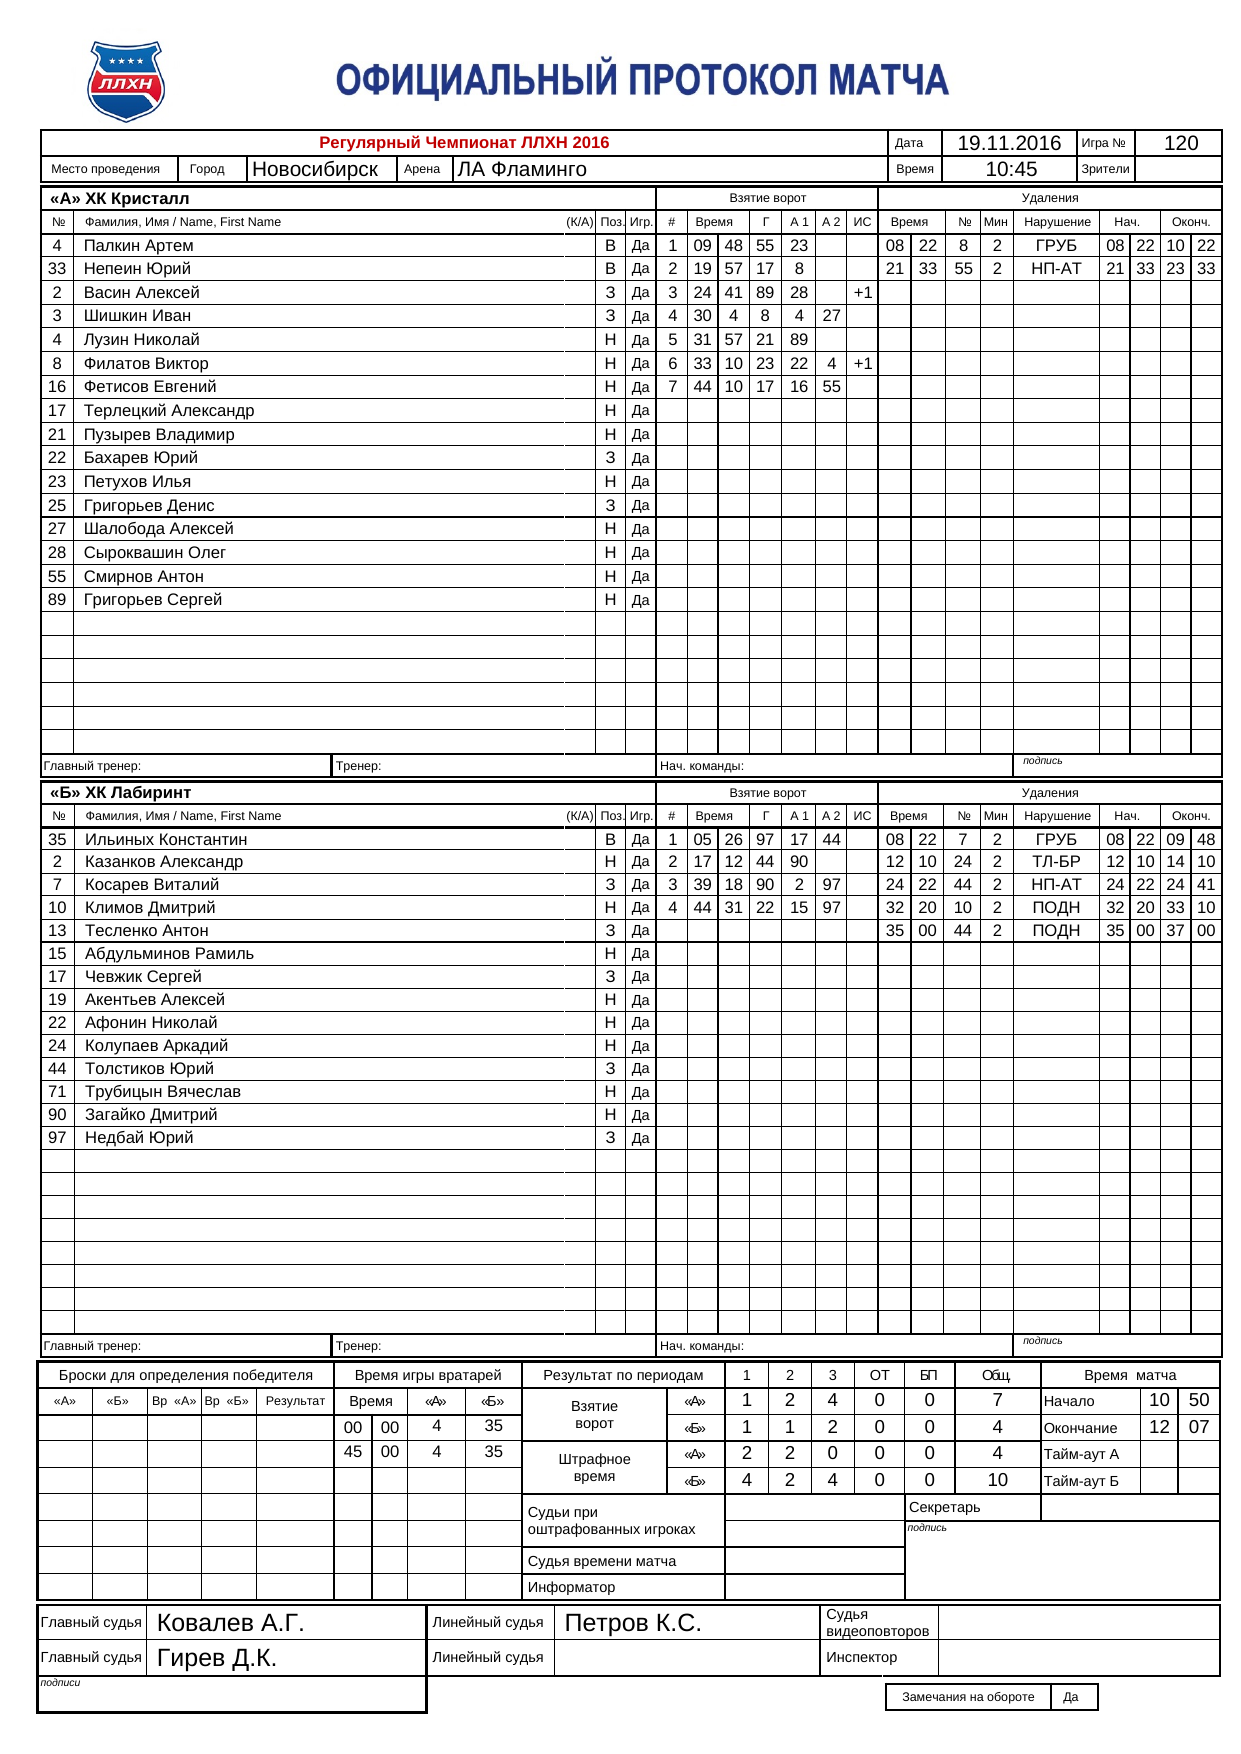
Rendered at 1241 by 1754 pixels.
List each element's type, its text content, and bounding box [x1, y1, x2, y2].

table_cell 55 [42, 565, 73, 587]
table_cell [847, 943, 877, 964]
table_cell [1161, 494, 1190, 516]
table_cell [816, 1242, 846, 1264]
table_cell [93, 1494, 147, 1520]
table_cell 89 [782, 328, 815, 351]
table_cell 7 [956, 1389, 1040, 1413]
table_header Удаления [879, 188, 1221, 209]
table_cell 4 [726, 1468, 768, 1493]
table_cell [657, 707, 687, 729]
table_cell [1192, 1035, 1221, 1057]
table_cell 0 [855, 1415, 904, 1440]
table_cell [981, 989, 1013, 1011]
table_cell [944, 1104, 980, 1126]
table_cell Пузырев Владимир [74, 423, 564, 445]
table_cell [1014, 588, 1099, 611]
table_cell 3 [657, 874, 687, 895]
table_cell 90 [782, 850, 815, 872]
table_cell [912, 683, 945, 706]
table_cell [912, 1311, 943, 1333]
table_cell [75, 1219, 564, 1241]
table_cell Оконч. [1161, 805, 1221, 826]
table_cell Главный тренер: [42, 1335, 330, 1356]
table_cell [782, 446, 815, 469]
table_cell 10 [956, 1468, 1040, 1493]
table_cell Н [596, 1104, 625, 1126]
table_cell [912, 1012, 943, 1033]
table_cell 10 [1192, 850, 1221, 872]
table_cell [1192, 1311, 1221, 1333]
table_cell Толстиков Юрий [75, 1058, 564, 1079]
table_cell Да [626, 235, 655, 256]
table_cell Да [626, 399, 655, 422]
table_cell [39, 1547, 92, 1573]
table_cell 0 [905, 1442, 954, 1467]
table_cell [879, 612, 910, 634]
table_cell [1014, 707, 1099, 729]
table_cell [946, 352, 980, 374]
table_header Взятие ворот [657, 783, 877, 803]
table_cell [1161, 683, 1190, 706]
table_cell [847, 565, 877, 587]
table_cell [912, 1035, 943, 1057]
table_cell 44 [816, 829, 846, 849]
table_cell В [596, 829, 625, 849]
table_header Удаления [879, 783, 1221, 803]
table_cell [565, 399, 595, 422]
table_cell [1100, 1127, 1129, 1149]
table_cell Вр «Б» [202, 1389, 256, 1413]
table_cell [981, 730, 1013, 753]
table_cell Да [626, 541, 655, 564]
table_cell [657, 565, 687, 587]
table_cell [750, 920, 781, 941]
table_cell [1161, 1196, 1190, 1218]
table_cell Да [626, 896, 655, 918]
table_cell [148, 1468, 201, 1493]
table_cell [565, 943, 595, 964]
table_cell [847, 1288, 877, 1310]
table_cell [912, 1219, 943, 1241]
table_cell Васин Алексей [74, 281, 564, 303]
table_cell З [596, 966, 625, 987]
table_cell [657, 518, 687, 540]
table_cell Время [879, 805, 943, 826]
table_cell [335, 1574, 371, 1599]
table_cell [1100, 328, 1129, 351]
table_cell А 1 [782, 805, 815, 826]
table_cell [408, 1574, 465, 1599]
table_cell 05 [688, 829, 717, 849]
table_cell В [596, 235, 625, 256]
table_cell [596, 1311, 625, 1333]
table_cell [565, 1173, 595, 1195]
table_cell [688, 1242, 717, 1264]
table_cell [1014, 1311, 1099, 1333]
table_cell [912, 989, 943, 1011]
table_cell [719, 1127, 749, 1149]
table_cell [657, 446, 687, 469]
table_cell [912, 966, 943, 987]
table_cell [565, 541, 595, 564]
table_cell [1131, 1058, 1160, 1079]
table_cell [816, 446, 846, 469]
table_cell [1161, 446, 1190, 469]
table_cell [719, 1012, 749, 1033]
table_header Броски для определения победителя [39, 1363, 333, 1387]
table_cell [688, 1311, 717, 1333]
table_cell 0 [905, 1415, 954, 1440]
table_cell З [596, 874, 625, 895]
table_cell [1192, 565, 1221, 587]
table_cell [1161, 352, 1190, 374]
table_cell [750, 989, 781, 1011]
table_cell [1131, 446, 1160, 469]
table_cell [847, 257, 877, 280]
table_cell [1014, 494, 1099, 516]
table_cell [847, 1012, 877, 1033]
table_cell 4 [42, 328, 73, 351]
table_cell [1014, 305, 1099, 327]
table_cell [565, 1242, 595, 1264]
table_cell 4 [42, 235, 73, 256]
table_cell Оконч. [1161, 211, 1221, 233]
table_cell [912, 659, 945, 682]
table_cell [657, 1196, 687, 1218]
table_cell [816, 850, 846, 872]
table_cell [726, 1575, 904, 1599]
table_cell 37 [1161, 920, 1190, 941]
table_cell Да [626, 829, 655, 849]
table_cell [879, 989, 910, 1011]
table_cell 33 [1131, 257, 1160, 280]
table_cell ГРУБ [1014, 829, 1099, 849]
table_cell 09 [688, 235, 717, 256]
table_cell Начало [1042, 1389, 1140, 1413]
table_cell [981, 494, 1013, 516]
table_cell [1131, 636, 1160, 658]
table_cell 2 [981, 874, 1013, 895]
table_cell [879, 1012, 910, 1033]
table_cell [750, 730, 781, 753]
table_cell Да [626, 423, 655, 445]
table_cell [1192, 1104, 1221, 1126]
table_cell [847, 636, 877, 658]
table_cell [1014, 612, 1099, 634]
table_cell [1042, 1495, 1219, 1520]
table_cell 20 [912, 896, 943, 918]
table_cell 23 [42, 470, 73, 493]
table_cell 33 [912, 257, 945, 280]
table_cell 10 [719, 352, 749, 374]
table_cell [1014, 1012, 1099, 1033]
table_cell Да [626, 920, 655, 941]
table_cell [657, 1035, 687, 1057]
table_header «Б» ХК Лабиринт [42, 783, 655, 803]
table_cell [1014, 1035, 1099, 1057]
table_cell [596, 1219, 625, 1241]
table_cell [688, 1173, 717, 1195]
table_cell [944, 1035, 980, 1057]
table_cell 35 [1100, 920, 1129, 941]
table_cell Н [596, 328, 625, 351]
table_cell [816, 966, 846, 987]
table_cell [688, 943, 717, 964]
table_cell [202, 1441, 256, 1467]
table_cell [719, 1219, 749, 1241]
table_cell [981, 1265, 1013, 1287]
table_cell Тайм-аут Б [1042, 1468, 1140, 1493]
table_cell [1014, 989, 1099, 1011]
table_cell 23 [750, 352, 781, 374]
table_cell [1014, 1288, 1099, 1310]
table_cell [719, 518, 749, 540]
table_cell [1131, 399, 1160, 422]
table_cell [75, 1311, 564, 1333]
table_cell Да [626, 850, 655, 872]
table_cell [816, 257, 846, 280]
table_cell Да [626, 376, 655, 398]
table_cell [981, 518, 1013, 540]
table_cell [626, 1242, 655, 1264]
table_cell [1131, 376, 1160, 398]
table_cell Штрафное время [523, 1442, 666, 1493]
table_cell Да [626, 257, 655, 280]
table_cell [782, 588, 815, 611]
table_cell [42, 1288, 74, 1310]
table_cell [946, 707, 980, 729]
table_cell А 2 [816, 805, 846, 826]
table_cell Да [626, 446, 655, 469]
table_cell № [944, 805, 980, 826]
table_cell «А» [668, 1389, 724, 1413]
table_cell 4 [782, 305, 815, 327]
table_cell 0 [812, 1442, 854, 1467]
table_cell подпись [906, 1522, 1219, 1599]
table_cell [688, 1035, 717, 1057]
table_cell [1179, 1468, 1219, 1493]
table_cell [657, 920, 687, 941]
table_cell Недбай Юрий [75, 1127, 564, 1149]
table_cell [847, 850, 877, 872]
table_cell 08 [1100, 829, 1129, 849]
table_cell [1192, 1150, 1221, 1172]
table_cell [782, 1104, 815, 1126]
table_cell [912, 1242, 943, 1264]
table_cell [946, 328, 980, 351]
table_cell [750, 1035, 781, 1057]
table_cell [688, 399, 717, 422]
table_cell [1014, 659, 1099, 682]
table_cell [750, 612, 781, 634]
table_cell [1192, 659, 1221, 682]
table_cell [782, 1196, 815, 1218]
table_cell [879, 707, 910, 729]
table_cell [912, 376, 945, 398]
table_cell Мин [981, 805, 1013, 826]
table_cell [981, 707, 1013, 729]
table_cell [42, 1265, 74, 1287]
table_cell [1131, 1104, 1160, 1126]
table_cell [1100, 707, 1129, 729]
table_cell 14 [1161, 850, 1190, 872]
table_cell [688, 1012, 717, 1033]
table_cell [1100, 446, 1129, 469]
table_cell [912, 636, 945, 658]
table_cell [782, 707, 815, 729]
table_cell 4 [719, 305, 749, 327]
table_cell 4 [812, 1389, 854, 1413]
table_cell Да [626, 966, 655, 987]
table_cell 3 [42, 305, 73, 327]
table_cell [816, 423, 846, 445]
table_cell [1161, 636, 1190, 658]
table_cell [688, 541, 717, 564]
table_cell [879, 1265, 910, 1287]
table_cell [657, 1311, 687, 1333]
table_cell [565, 328, 595, 351]
table_cell [688, 1081, 717, 1103]
table_cell 4 [812, 1468, 854, 1493]
table_cell [879, 446, 910, 469]
table_cell [1161, 1127, 1190, 1149]
table_cell [565, 281, 595, 303]
table_cell [847, 730, 877, 753]
table_cell [847, 470, 877, 493]
table_cell [202, 1574, 256, 1599]
table_cell [847, 707, 877, 729]
table_cell [1100, 683, 1129, 706]
table_cell 0 [855, 1442, 904, 1467]
table_cell [719, 588, 749, 611]
table_cell [879, 1288, 910, 1310]
table_cell [657, 1265, 687, 1287]
table_cell 35 [42, 829, 74, 849]
table_cell Абдульминов Рамиль [75, 943, 564, 964]
table_cell [1100, 1311, 1129, 1333]
table_cell [466, 1547, 521, 1573]
table_cell (К/А) [565, 211, 595, 233]
table_cell 25 [42, 494, 73, 516]
table_cell [688, 966, 717, 987]
table_cell [1192, 707, 1221, 729]
table_cell Климов Дмитрий [75, 896, 564, 918]
table_cell 00 [1192, 920, 1221, 941]
table_cell [719, 966, 749, 987]
table_cell [750, 565, 781, 587]
table_cell [1161, 1173, 1190, 1195]
table_cell 22 [912, 235, 945, 256]
table_cell 41 [1192, 874, 1221, 895]
table_cell [1161, 588, 1190, 611]
table_header 1 [726, 1363, 768, 1387]
table_cell [657, 636, 687, 658]
table_cell 10 [1131, 850, 1160, 872]
table_cell 44 [688, 896, 717, 918]
table_cell [1014, 1219, 1099, 1241]
table_cell [626, 1311, 655, 1333]
table_cell 8 [946, 235, 980, 256]
table_cell 24 [42, 1035, 74, 1057]
table_cell 0 [855, 1468, 904, 1493]
table_cell Терлецкий Александр [74, 399, 564, 422]
table_cell [750, 470, 781, 493]
table_cell [373, 1494, 407, 1520]
table_cell [565, 896, 595, 918]
table_cell [1192, 305, 1221, 327]
table_cell [750, 1196, 781, 1218]
table_cell 55 [816, 376, 846, 398]
table_cell [565, 989, 595, 1011]
table_cell [944, 1219, 980, 1241]
table_cell 23 [782, 235, 815, 256]
table_cell [1131, 328, 1160, 351]
table_cell [1192, 943, 1221, 964]
table_cell Непеин Юрий [74, 257, 564, 280]
table_cell [719, 1173, 749, 1195]
table_cell Время [688, 211, 749, 233]
table_cell [42, 730, 73, 753]
table_cell 21 [1100, 257, 1129, 280]
table_cell [847, 376, 877, 398]
table_cell [1100, 281, 1129, 303]
table_cell [596, 659, 625, 682]
table_cell [1014, 1196, 1099, 1218]
table_cell [719, 399, 749, 422]
table_cell 27 [42, 518, 73, 540]
table_cell 09 [1161, 829, 1190, 849]
table_cell [879, 281, 910, 303]
table_cell 4 [408, 1441, 465, 1467]
table_cell [657, 541, 687, 564]
table_cell 22 [1131, 235, 1160, 256]
table_cell 39 [688, 874, 717, 895]
table_cell [847, 1150, 877, 1172]
table_cell [1100, 1196, 1129, 1218]
table_cell [39, 1494, 92, 1520]
table_cell [816, 565, 846, 587]
table_cell [816, 1288, 846, 1310]
table_cell [981, 281, 1013, 303]
table_cell 44 [944, 920, 980, 941]
table_cell [782, 1150, 815, 1172]
table_cell [93, 1441, 147, 1467]
table_cell [879, 1058, 910, 1079]
table_cell [750, 1081, 781, 1103]
table_cell 21 [879, 257, 910, 280]
table_cell [750, 588, 781, 611]
table_cell [719, 730, 749, 753]
table_cell Да [626, 565, 655, 587]
table_cell [879, 1219, 910, 1241]
table_cell [1131, 966, 1160, 987]
table_cell 4 [408, 1416, 465, 1440]
table_cell [626, 1150, 655, 1172]
table_cell Тайм-аут А [1042, 1441, 1140, 1467]
table_cell 15 [42, 943, 74, 964]
table_cell 3 [657, 281, 687, 303]
table_cell [782, 1081, 815, 1103]
table_cell [750, 1127, 781, 1149]
table_cell 33 [1192, 257, 1221, 280]
table_cell [1161, 989, 1190, 1011]
table_cell [657, 1219, 687, 1241]
table_cell [688, 659, 717, 682]
table_cell 57 [719, 328, 749, 351]
table_cell [944, 1288, 980, 1310]
table_cell [879, 730, 910, 753]
table_cell [726, 1548, 904, 1573]
table_cell 2 [782, 874, 815, 895]
table_cell [565, 1311, 595, 1333]
table_cell [75, 1150, 564, 1172]
table_cell Фамилия, Имя / Name, First Name [74, 211, 565, 233]
table_cell А 1 [782, 211, 815, 233]
table_cell Ковалев А.Г. [147, 1606, 425, 1639]
table_cell [42, 1173, 74, 1195]
table_cell [1131, 1173, 1160, 1195]
table_cell [944, 1242, 980, 1264]
table_cell 24 [688, 281, 717, 303]
table_cell [335, 1494, 371, 1520]
table_cell [335, 1547, 371, 1573]
table_cell [257, 1416, 333, 1440]
table_cell [1192, 612, 1221, 634]
table_cell [626, 659, 655, 682]
table_cell [719, 565, 749, 587]
table_header Время игры вратарей [335, 1363, 521, 1387]
table_cell Н [596, 376, 625, 398]
table_cell [912, 541, 945, 564]
table_cell [565, 1288, 595, 1310]
table_cell 26 [719, 829, 749, 849]
table_cell [1100, 399, 1129, 422]
table_cell «А» [668, 1442, 724, 1467]
table_header Да [1052, 1685, 1097, 1709]
table_cell [1131, 659, 1160, 682]
table_cell [946, 541, 980, 564]
table_cell Ильиных Константин [75, 829, 564, 849]
table_cell [565, 235, 595, 256]
table_cell [565, 1219, 595, 1241]
table_cell 08 [879, 829, 910, 849]
table_cell [626, 707, 655, 729]
table_cell Игр. [626, 805, 655, 826]
table_cell [626, 1219, 655, 1241]
table_cell [657, 1242, 687, 1264]
table_cell [565, 850, 595, 872]
table_cell 2 [981, 257, 1013, 280]
table_cell [565, 1035, 595, 1057]
table_cell [946, 399, 980, 422]
table_cell [596, 683, 625, 706]
table_cell [626, 1196, 655, 1218]
table_cell [946, 612, 980, 634]
table_cell 2 [769, 1468, 811, 1493]
table_cell [1100, 470, 1129, 493]
table_cell [1192, 1288, 1221, 1310]
table_cell Н [596, 850, 625, 872]
table_cell [946, 683, 980, 706]
table_cell [816, 1265, 846, 1287]
table_cell «А» [408, 1389, 465, 1413]
table_cell [1161, 470, 1190, 493]
table_cell Да [626, 328, 655, 351]
table_cell 2 [812, 1415, 854, 1440]
table_cell [782, 518, 815, 540]
table_cell Нач. команды: [657, 755, 1012, 776]
table_cell [1161, 1081, 1190, 1103]
table_cell [782, 541, 815, 564]
table_cell [1192, 281, 1221, 303]
table_cell [688, 1196, 717, 1218]
table_cell [596, 730, 625, 753]
table_cell [981, 636, 1013, 658]
table_cell 44 [688, 376, 717, 398]
table_cell [39, 1441, 92, 1467]
table_cell Линейный судья [428, 1606, 554, 1639]
table_cell Нач. [1100, 805, 1160, 826]
table_cell [912, 707, 945, 729]
table_cell 2 [726, 1442, 768, 1467]
table_cell [750, 683, 781, 706]
table_cell Да [626, 588, 655, 611]
table_cell Н [596, 588, 625, 611]
table_cell [408, 1494, 465, 1520]
table_cell [847, 1265, 877, 1287]
table_cell # [657, 211, 687, 233]
table_cell [74, 659, 564, 682]
table_cell 2 [657, 257, 687, 280]
table_cell 27 [816, 305, 846, 327]
table_cell [1131, 989, 1160, 1011]
table_cell ТЛ-БР [1014, 850, 1099, 872]
table_cell [981, 683, 1013, 706]
table_cell [879, 636, 910, 658]
table_cell [1131, 707, 1160, 729]
table_cell [555, 1640, 819, 1675]
table_cell [1100, 1288, 1129, 1310]
table_cell [1100, 376, 1129, 398]
table_cell [816, 1104, 846, 1126]
table_cell 12 [719, 850, 749, 872]
table_cell З [596, 281, 625, 303]
table_cell [1161, 565, 1190, 587]
table_cell [688, 1288, 717, 1310]
table_cell Афонин Николай [75, 1012, 564, 1033]
table_cell [1131, 541, 1160, 564]
table_cell 89 [750, 281, 781, 303]
table_cell Гирев Д.К. [147, 1640, 425, 1675]
table_cell [946, 494, 980, 516]
table_cell [782, 1288, 815, 1310]
table_cell [1099, 1682, 1220, 1711]
table_cell [42, 1196, 74, 1218]
table_cell [565, 1104, 595, 1126]
table_header Взятие ворот [657, 188, 877, 209]
table_cell [944, 1196, 980, 1218]
table_cell [1161, 1288, 1190, 1310]
table_cell подпись [1014, 755, 1221, 776]
table_cell [657, 1012, 687, 1033]
table_header 3 [812, 1363, 854, 1387]
table_cell [847, 966, 877, 987]
table_cell [981, 1150, 1013, 1172]
table_cell [816, 612, 846, 634]
table_cell 16 [782, 376, 815, 398]
table_cell 89 [42, 588, 73, 611]
table_cell [782, 1311, 815, 1333]
table_cell Чевжик Сергей [75, 966, 564, 987]
table_cell Да [626, 874, 655, 895]
table_cell Главный судья [39, 1640, 146, 1675]
table_cell +1 [847, 352, 877, 374]
table_cell [1161, 943, 1190, 964]
table_cell [879, 1311, 910, 1333]
table_header 19.11.2016 [943, 131, 1076, 155]
table_cell [1161, 1265, 1190, 1287]
table_cell [596, 1265, 625, 1287]
table_cell [257, 1441, 333, 1467]
table_cell [750, 966, 781, 987]
table_cell [879, 588, 910, 611]
table_cell Загайко Дмитрий [75, 1104, 564, 1126]
table_cell 35 [879, 920, 910, 941]
table_cell [596, 1242, 625, 1264]
table_cell [847, 1035, 877, 1057]
table_cell [981, 1242, 1013, 1264]
table_cell «Б » [466, 1389, 521, 1413]
table_cell [719, 541, 749, 564]
table_cell Да [626, 1058, 655, 1079]
table_cell [1161, 281, 1190, 303]
table_cell [466, 1468, 521, 1493]
table_cell [847, 446, 877, 469]
table_cell [912, 305, 945, 327]
table_cell [565, 423, 595, 445]
table_cell 71 [42, 1081, 74, 1103]
table_cell [816, 1012, 846, 1033]
table_cell [981, 1219, 1013, 1241]
table_cell [1131, 683, 1160, 706]
table_cell Петров К.С. [555, 1606, 819, 1639]
table_cell 30 [688, 305, 717, 327]
table_cell 12 [879, 850, 910, 872]
table_cell [981, 612, 1013, 634]
table_cell [847, 518, 877, 540]
table_cell 17 [42, 399, 73, 422]
table_cell 15 [782, 896, 815, 918]
table_cell [408, 1468, 465, 1493]
table_cell 7 [944, 829, 980, 849]
table_cell ПОДН [1014, 896, 1099, 918]
table_cell [1100, 1242, 1129, 1264]
table_cell [596, 636, 625, 658]
table_cell [1100, 423, 1129, 445]
table_cell [719, 920, 749, 941]
table_cell Трубицын Вячеслав [75, 1081, 564, 1103]
table_cell [879, 494, 910, 516]
table_cell [782, 1035, 815, 1057]
table_cell [782, 399, 815, 422]
table_cell [1192, 494, 1221, 516]
table_cell Фетисов Евгений [74, 376, 564, 398]
table_cell [847, 1173, 877, 1195]
table_cell [148, 1521, 201, 1546]
table_cell [879, 1035, 910, 1057]
table_cell 33 [688, 352, 717, 374]
table_cell Бахарев Юрий [74, 446, 564, 469]
table_cell [1161, 1219, 1190, 1241]
table_cell Окончание [1042, 1415, 1140, 1440]
table_cell 7 [657, 376, 687, 398]
table_cell 8 [42, 352, 73, 374]
table_cell [39, 1416, 92, 1440]
table_cell [847, 1311, 877, 1333]
table_cell 17 [42, 966, 74, 987]
table_cell Время [688, 805, 749, 826]
table_cell Да [626, 1012, 655, 1033]
table_cell [688, 683, 717, 706]
table_cell [688, 470, 717, 493]
table_cell Н [596, 565, 625, 587]
table_cell 7 [42, 874, 74, 895]
table_cell 57 [719, 257, 749, 280]
table_cell [782, 730, 815, 753]
table_cell ЛА Фламинго [454, 157, 887, 181]
table_cell [816, 588, 846, 611]
table_cell [912, 446, 945, 469]
table_cell [816, 707, 846, 729]
table_cell [816, 636, 846, 658]
table_cell [1014, 1242, 1099, 1264]
table_cell Город [179, 157, 246, 181]
table_cell [688, 565, 717, 587]
table_cell [912, 352, 945, 374]
table_cell [847, 235, 877, 256]
table_cell [1161, 612, 1190, 634]
table_cell [1131, 352, 1160, 374]
table_cell [257, 1468, 333, 1493]
table_cell [946, 470, 980, 493]
table_cell 2 [769, 1389, 811, 1413]
table_cell З [596, 920, 625, 941]
table_cell [847, 1058, 877, 1079]
table_cell 1 [657, 829, 687, 849]
table_cell [847, 874, 877, 895]
table_cell [1161, 376, 1190, 398]
table_cell 12 [1100, 850, 1129, 872]
table_cell [565, 966, 595, 987]
table_cell [879, 943, 910, 964]
table_cell [565, 494, 595, 516]
table_cell Зрители [1078, 157, 1134, 181]
table_cell [1141, 1468, 1177, 1493]
table_cell [879, 423, 910, 445]
table_cell Да [626, 518, 655, 540]
table_cell [202, 1521, 256, 1546]
table_cell [719, 1081, 749, 1103]
table_cell [816, 1127, 846, 1149]
table_cell Н [596, 1012, 625, 1033]
table_cell Главный судья [39, 1606, 146, 1639]
table_cell [75, 1242, 564, 1264]
table_cell [1161, 305, 1190, 327]
table_cell 4 [657, 305, 687, 327]
table_cell [657, 494, 687, 516]
table_cell Г [750, 211, 781, 233]
table_cell 17 [750, 376, 781, 398]
table_cell 22 [1131, 829, 1160, 849]
table_cell [879, 1081, 910, 1103]
table_cell [1161, 730, 1190, 753]
table_cell 10:45 [943, 157, 1076, 181]
table_cell [1131, 281, 1160, 303]
table_cell [74, 636, 564, 658]
table_cell [816, 1173, 846, 1195]
table_cell [1100, 989, 1129, 1011]
table_cell Да [626, 352, 655, 374]
table_cell [981, 1288, 1013, 1310]
table_cell [816, 943, 846, 964]
table_cell [750, 1219, 781, 1241]
table_cell [847, 896, 877, 918]
table_cell [1131, 1150, 1160, 1172]
table_cell 44 [750, 850, 781, 872]
table_cell [1100, 1173, 1129, 1195]
table_cell [847, 829, 877, 849]
table_cell [1192, 518, 1221, 540]
table_cell [1100, 305, 1129, 327]
table_cell Сыроквашин Олег [74, 541, 564, 564]
table_cell 33 [1161, 896, 1190, 918]
table_cell 4 [657, 896, 687, 918]
table_cell [148, 1547, 201, 1573]
table_cell 8 [782, 257, 815, 280]
table_cell 10 [1161, 235, 1190, 256]
table_cell Шалобода Алексей [74, 518, 564, 540]
table_cell Н [596, 989, 625, 1011]
table_cell [946, 659, 980, 682]
table_cell [981, 352, 1013, 374]
table_cell [981, 588, 1013, 611]
table_cell [1131, 1311, 1160, 1333]
table_cell [202, 1468, 256, 1493]
table_cell [1192, 423, 1221, 445]
table_header Игра № [1078, 131, 1134, 155]
table_cell [912, 1150, 943, 1172]
table_cell Время [879, 211, 945, 233]
table_cell 22 [912, 829, 943, 849]
table_cell [565, 730, 595, 753]
table_cell [944, 989, 980, 1011]
table_cell [719, 1058, 749, 1079]
table_cell [1192, 328, 1221, 351]
table_cell [657, 399, 687, 422]
table_cell [1014, 1173, 1099, 1195]
table_cell [816, 518, 846, 540]
table_cell [565, 1127, 595, 1149]
table_cell [912, 399, 945, 422]
table_cell [981, 1081, 1013, 1103]
table_cell [1161, 423, 1190, 445]
table_cell [1100, 1219, 1129, 1241]
table_cell [946, 565, 980, 587]
table_cell [981, 943, 1013, 964]
table_cell [782, 966, 815, 987]
table_cell [1131, 943, 1160, 964]
table_cell [657, 588, 687, 611]
table_cell [981, 1012, 1013, 1033]
table_cell [912, 494, 945, 516]
table_cell [565, 376, 595, 398]
table_cell [74, 612, 564, 634]
table_cell [879, 305, 910, 327]
table_cell [373, 1521, 407, 1546]
table_cell [750, 494, 781, 516]
table_cell 22 [1131, 874, 1160, 895]
table_cell Время [889, 157, 941, 181]
table_cell [719, 1242, 749, 1264]
table_cell 32 [1100, 896, 1129, 918]
table_cell 10 [1192, 896, 1221, 918]
table_cell 0 [905, 1389, 954, 1413]
table_cell [596, 1196, 625, 1218]
table_cell 0 [905, 1468, 954, 1493]
table_cell [1131, 1035, 1160, 1057]
table_cell [565, 470, 595, 493]
table_cell [816, 1150, 846, 1172]
table_cell [466, 1521, 521, 1546]
table_cell [1192, 541, 1221, 564]
table_cell ИС [847, 805, 877, 826]
table_cell подпись [1014, 1335, 1221, 1356]
table_cell [42, 612, 73, 634]
table_cell [657, 1127, 687, 1149]
table_cell 21 [750, 328, 781, 351]
table_cell Место проведения [42, 157, 177, 181]
table_cell [981, 1058, 1013, 1079]
table_cell [148, 1494, 201, 1520]
table_cell [688, 494, 717, 516]
table_cell ИС [847, 211, 877, 233]
table_cell [782, 920, 815, 941]
table_cell [1131, 1219, 1160, 1241]
table_cell 08 [879, 235, 910, 256]
table_cell [688, 636, 717, 658]
table_cell [981, 1173, 1013, 1195]
table_cell [879, 565, 910, 587]
table_cell [1192, 1012, 1221, 1033]
table_cell [42, 1311, 74, 1333]
table_cell [626, 1265, 655, 1287]
table_cell [719, 1311, 749, 1333]
table_cell [719, 636, 749, 658]
table_cell (К/А) [565, 805, 595, 826]
table_cell [750, 1012, 781, 1033]
table_cell [782, 612, 815, 634]
table_cell [565, 1196, 595, 1218]
table_cell Н [596, 518, 625, 540]
table_cell [879, 1104, 910, 1126]
table_cell [657, 659, 687, 682]
table_cell [1161, 707, 1190, 729]
table_cell [466, 1494, 521, 1520]
table_cell [626, 636, 655, 658]
table_header ОТ [855, 1363, 904, 1387]
table_cell [1100, 1104, 1129, 1126]
table_cell Арена [398, 157, 452, 181]
table_cell [657, 1058, 687, 1079]
table_cell [688, 989, 717, 1011]
table_cell [847, 328, 877, 351]
table_cell [816, 541, 846, 564]
table_cell [1136, 157, 1221, 181]
table_cell [1131, 518, 1160, 540]
table_cell ГРУБ [1014, 235, 1099, 256]
table_cell [565, 829, 595, 849]
table_header Замечания на обороте [887, 1685, 1050, 1709]
table_cell [912, 1104, 943, 1126]
table_cell [1131, 1265, 1160, 1287]
table_cell [257, 1547, 333, 1573]
table_cell [912, 1081, 943, 1103]
table_cell [1131, 1012, 1160, 1033]
table_cell [816, 989, 846, 1011]
table_cell [657, 943, 687, 964]
table_cell Смирнов Антон [74, 565, 564, 587]
table_cell [1161, 518, 1190, 540]
table_cell 2 [981, 920, 1013, 941]
table_cell [373, 1574, 407, 1599]
table_cell [657, 966, 687, 987]
table_cell [719, 683, 749, 706]
table_cell [75, 1173, 564, 1195]
table_cell [1100, 636, 1129, 658]
table_cell [726, 1521, 904, 1546]
table_cell [1131, 1081, 1160, 1103]
table_cell [1014, 470, 1099, 493]
table_cell [816, 1035, 846, 1057]
table_cell [1014, 966, 1099, 987]
table_cell 22 [912, 874, 943, 895]
table_cell [981, 1196, 1013, 1218]
table_cell [657, 683, 687, 706]
table_cell Главный тренер: [42, 755, 330, 776]
table_cell [148, 1574, 201, 1599]
table_cell [1100, 565, 1129, 587]
table_cell [1192, 470, 1221, 493]
table_cell [1100, 966, 1129, 987]
table_cell [816, 281, 846, 303]
table_cell [1161, 1058, 1190, 1079]
table_cell 12 [1141, 1415, 1177, 1440]
table_cell [75, 1265, 564, 1287]
table_cell [688, 1219, 717, 1241]
table_cell 4 [956, 1442, 1040, 1467]
table_cell [782, 423, 815, 445]
table_cell [596, 612, 625, 634]
table_cell 90 [750, 874, 781, 895]
table_cell 00 [1131, 920, 1160, 941]
table_cell 22 [782, 352, 815, 374]
table_cell [657, 612, 687, 634]
table_cell [1100, 730, 1129, 753]
table_cell [816, 683, 846, 706]
table_cell З [596, 446, 625, 469]
table_cell [912, 612, 945, 634]
table_cell [750, 943, 781, 964]
table_cell [912, 423, 945, 445]
table_cell [1014, 1127, 1099, 1149]
table_cell [944, 943, 980, 964]
table_cell [847, 659, 877, 682]
table_cell Да [626, 1104, 655, 1126]
table_cell [1161, 1035, 1190, 1057]
table_cell [816, 1058, 846, 1079]
table_cell [782, 683, 815, 706]
table_cell [750, 446, 781, 469]
table_cell [565, 565, 595, 587]
table_cell [847, 399, 877, 422]
table_cell [1192, 446, 1221, 469]
table_cell [1100, 588, 1129, 611]
table_cell 32 [879, 896, 910, 918]
table_cell [1192, 588, 1221, 611]
table_cell Да [626, 305, 655, 327]
table_cell [847, 989, 877, 1011]
table_cell [912, 588, 945, 611]
table_cell 2 [657, 850, 687, 872]
table_cell [726, 1495, 904, 1520]
table_cell [1161, 399, 1190, 422]
table_cell Н [596, 1081, 625, 1103]
table_cell [565, 1265, 595, 1287]
table_cell [981, 1127, 1013, 1149]
table_cell [1100, 659, 1129, 682]
table_cell 10 [719, 376, 749, 398]
table_cell [1131, 305, 1160, 327]
table_cell [816, 1081, 846, 1103]
table_cell [93, 1416, 147, 1440]
table_cell [688, 1127, 717, 1149]
table_cell 41 [719, 281, 749, 303]
table_cell 50 [1179, 1389, 1219, 1413]
table_cell [42, 1242, 74, 1264]
table_cell [750, 423, 781, 445]
table_cell № [42, 805, 74, 826]
table_cell [944, 1150, 980, 1172]
table_cell [1100, 352, 1129, 374]
table_cell [148, 1441, 201, 1467]
table_cell [1131, 1288, 1160, 1310]
table_cell НП-АТ [1014, 257, 1099, 280]
table_cell [750, 399, 781, 422]
table_cell [750, 1058, 781, 1079]
table_cell [946, 305, 980, 327]
table_cell 24 [879, 874, 910, 895]
table_cell [1014, 1104, 1099, 1126]
table_cell 1 [769, 1415, 811, 1440]
table_cell [981, 966, 1013, 987]
table_cell [1161, 1012, 1190, 1033]
table_cell [719, 1104, 749, 1126]
table_cell [981, 305, 1013, 327]
table_cell [1192, 1219, 1221, 1241]
table_cell [981, 541, 1013, 564]
table_cell [816, 399, 846, 422]
table_cell [750, 1150, 781, 1172]
table_cell [1100, 518, 1129, 540]
table_cell Нач. команды: [657, 1335, 1012, 1356]
table_cell [879, 1150, 910, 1172]
table_cell [847, 494, 877, 516]
table_cell [816, 1196, 846, 1218]
table_cell [1192, 636, 1221, 658]
table_cell [1131, 470, 1160, 493]
table_cell Мин [981, 211, 1013, 233]
table_cell [1161, 1150, 1190, 1172]
table_cell В [596, 257, 625, 280]
table_cell [939, 1640, 1219, 1675]
table_cell [1014, 943, 1099, 964]
table_cell Колупаев Аркадий [75, 1035, 564, 1057]
table_cell 31 [719, 896, 749, 918]
table_header 2 [769, 1363, 811, 1387]
table_cell [912, 1196, 943, 1218]
table_cell Вр «А» [148, 1389, 201, 1413]
table_cell [626, 1173, 655, 1195]
table_cell [565, 874, 595, 895]
table_cell [1192, 989, 1221, 1011]
table_cell [1141, 1441, 1177, 1467]
table_cell [93, 1468, 147, 1493]
table_cell подписи [39, 1677, 425, 1711]
table_cell [981, 1104, 1013, 1126]
table_cell [1100, 1058, 1129, 1079]
table_cell [944, 1081, 980, 1103]
table_header Время матча [1042, 1363, 1219, 1387]
table_cell Секретарь [906, 1495, 1040, 1520]
table_cell [202, 1494, 256, 1520]
table_cell [39, 1521, 92, 1546]
table_cell [782, 636, 815, 658]
table_cell 16 [42, 376, 73, 398]
table_cell [912, 1288, 943, 1310]
table_cell 97 [816, 896, 846, 918]
table_cell Н [596, 470, 625, 493]
table_cell 44 [42, 1058, 74, 1079]
table_cell [74, 730, 564, 753]
table_cell [1179, 1441, 1219, 1467]
table_cell [912, 518, 945, 540]
table_cell [657, 730, 687, 753]
table_cell 17 [782, 829, 815, 849]
table_cell [944, 1127, 980, 1149]
table_cell [782, 1265, 815, 1287]
table_cell [1014, 636, 1099, 658]
table_cell [1161, 1311, 1190, 1333]
table_cell [1014, 518, 1099, 540]
table_cell [719, 494, 749, 516]
table_cell 17 [750, 257, 781, 280]
table_cell [1014, 376, 1099, 398]
table_cell [257, 1494, 333, 1520]
table_cell 20 [1131, 896, 1160, 918]
table_cell Филатов Виктор [74, 352, 564, 374]
table_cell [719, 659, 749, 682]
table_cell [946, 446, 980, 469]
table_cell [944, 966, 980, 987]
table_cell [657, 989, 687, 1011]
table_cell [879, 659, 910, 682]
table_cell 10 [912, 850, 943, 872]
table_cell [1014, 1058, 1099, 1079]
table_cell [782, 1242, 815, 1264]
table_cell [257, 1574, 333, 1599]
table_cell 97 [42, 1127, 74, 1149]
table_cell [1014, 565, 1099, 587]
table_cell [1014, 730, 1099, 753]
picture [5, 28, 1179, 129]
table_cell [1100, 1265, 1129, 1287]
table_cell Косарев Виталий [75, 874, 564, 895]
table_cell [565, 636, 595, 658]
table_cell [750, 636, 781, 658]
table_cell [596, 1288, 625, 1310]
table_cell [565, 707, 595, 729]
table_cell [782, 659, 815, 682]
table_cell [657, 1150, 687, 1172]
table_cell Нач. [1100, 211, 1160, 233]
table_cell [688, 423, 717, 445]
table_cell 28 [782, 281, 815, 303]
table_cell [1192, 1196, 1221, 1218]
table_cell [816, 920, 846, 941]
table_header Регулярный Чемпионат ЛЛХН 2016 [42, 131, 887, 155]
table_cell [657, 1173, 687, 1195]
table_cell [74, 683, 564, 706]
table_cell 22 [1192, 235, 1221, 256]
table_cell [1161, 328, 1190, 351]
table_cell № [946, 211, 980, 233]
table_cell [1131, 1127, 1160, 1149]
table_cell [1192, 352, 1221, 374]
table_cell 1 [726, 1415, 768, 1440]
table_header БП [905, 1363, 954, 1387]
table_cell 45 [335, 1441, 371, 1467]
table_cell Григорьев Сергей [74, 588, 564, 611]
table_cell 22 [42, 1012, 74, 1033]
table_cell 6 [657, 352, 687, 374]
table_cell Информатор [523, 1575, 724, 1599]
table_cell 00 [912, 920, 943, 941]
table_cell [42, 707, 73, 729]
table_cell 2 [42, 850, 74, 872]
table_cell [912, 1058, 943, 1079]
table_cell [93, 1574, 147, 1599]
table_cell [912, 328, 945, 351]
table_cell [657, 423, 687, 445]
table_cell 08 [1100, 235, 1129, 256]
table_cell Да [626, 1127, 655, 1149]
table_cell Да [626, 1035, 655, 1057]
table_cell Тесленко Антон [75, 920, 564, 941]
table_cell [1192, 966, 1221, 987]
table_cell [719, 446, 749, 469]
table_cell [847, 1219, 877, 1241]
table_cell [719, 1196, 749, 1218]
table_cell [688, 612, 717, 634]
table_cell [981, 470, 1013, 493]
table_cell [912, 470, 945, 493]
table_cell Григорьев Денис [74, 494, 564, 516]
table_cell [782, 989, 815, 1011]
table_cell [657, 470, 687, 493]
table_cell [946, 281, 980, 303]
table_cell Казанков Александр [75, 850, 564, 872]
table_cell [981, 446, 1013, 469]
table_cell [879, 376, 910, 398]
table_cell [565, 352, 595, 374]
table_cell З [596, 494, 625, 516]
table_cell [782, 943, 815, 964]
table_cell [912, 1265, 943, 1287]
table_cell 2 [981, 896, 1013, 918]
table_cell 97 [750, 829, 781, 849]
table_cell 19 [688, 257, 717, 280]
table_cell № [42, 211, 73, 233]
table_cell [1100, 541, 1129, 564]
table_cell 2 [42, 281, 73, 303]
table_cell [879, 328, 910, 351]
table_cell [719, 989, 749, 1011]
table_cell Да [626, 943, 655, 964]
table_cell [879, 541, 910, 564]
table_cell [408, 1521, 465, 1546]
table_cell [816, 470, 846, 493]
table_cell [719, 470, 749, 493]
table_cell [1131, 1196, 1160, 1218]
table_cell [1161, 966, 1190, 987]
table_cell Нарушение [1014, 211, 1099, 233]
table_cell [879, 399, 910, 422]
table_cell [750, 1104, 781, 1126]
table_cell [657, 1288, 687, 1310]
table_cell Н [596, 1035, 625, 1057]
table_cell [1014, 352, 1099, 374]
table_cell [688, 707, 717, 729]
table_cell 07 [1179, 1415, 1219, 1440]
table_cell [944, 1058, 980, 1079]
table_cell 5 [657, 328, 687, 351]
table_cell [847, 612, 877, 634]
table_cell [719, 1288, 749, 1310]
table_cell [93, 1521, 147, 1546]
table_cell [750, 1242, 781, 1264]
table_cell [1131, 494, 1160, 516]
table_cell [946, 518, 980, 540]
table_cell [816, 494, 846, 516]
table_cell «А» [39, 1389, 92, 1413]
table_cell [816, 328, 846, 351]
table_cell [657, 1081, 687, 1103]
table_cell [1100, 1081, 1129, 1103]
table_cell [1100, 494, 1129, 516]
table_cell [688, 518, 717, 540]
table_cell 4 [816, 352, 846, 374]
table_cell [1192, 1081, 1221, 1103]
table_cell [565, 1012, 595, 1033]
table_cell [946, 636, 980, 658]
table_cell [688, 1058, 717, 1079]
table_cell [202, 1547, 256, 1573]
table_cell Н [596, 399, 625, 422]
table_cell [847, 1081, 877, 1103]
table_cell [1192, 1127, 1221, 1149]
table_cell 24 [1100, 874, 1129, 895]
table_cell [408, 1547, 465, 1573]
table_cell [688, 1104, 717, 1126]
table_cell Линейный судья [428, 1640, 554, 1675]
table_cell Да [626, 989, 655, 1011]
table_cell [847, 1196, 877, 1218]
table_cell Нарушение [1014, 805, 1099, 826]
table_cell [750, 1173, 781, 1195]
table_cell [944, 1173, 980, 1195]
table_cell [565, 446, 595, 469]
table_cell «Б» [668, 1415, 724, 1440]
table_cell [565, 257, 595, 280]
table_cell 2 [981, 235, 1013, 256]
table_cell [1192, 1173, 1221, 1195]
table_cell 1 [657, 235, 687, 256]
table_cell [688, 730, 717, 753]
table_cell [42, 1150, 74, 1172]
table_cell А 2 [816, 211, 846, 233]
table_cell [912, 730, 945, 753]
table_cell [847, 423, 877, 445]
table_cell 00 [373, 1441, 407, 1467]
table_cell [1131, 565, 1160, 587]
table_cell [981, 1311, 1013, 1333]
table_cell 28 [42, 541, 73, 564]
table_header Дата [889, 131, 941, 155]
table_cell 24 [944, 850, 980, 872]
table_cell [847, 1104, 877, 1126]
table_cell +1 [847, 281, 877, 303]
table_cell Лузин Николай [74, 328, 564, 351]
table_cell [75, 1196, 564, 1218]
table_cell [565, 920, 595, 941]
table_cell Да [626, 1081, 655, 1103]
table_cell 97 [816, 874, 846, 895]
table_cell [93, 1547, 147, 1573]
table_cell [719, 423, 749, 445]
table_cell Петухов Илья [74, 470, 564, 493]
table_cell [688, 1150, 717, 1172]
table_cell [1014, 541, 1099, 564]
table_cell [626, 683, 655, 706]
table_cell ПОДН [1014, 920, 1099, 941]
table_cell [816, 235, 846, 256]
table_cell 10 [42, 896, 74, 918]
table_cell 10 [1141, 1389, 1177, 1413]
table_cell Поз. [596, 805, 625, 826]
table_cell [816, 730, 846, 753]
table_cell Результат [257, 1389, 333, 1413]
table_cell [1100, 1150, 1129, 1172]
table_cell [75, 1288, 564, 1310]
table_cell [1131, 423, 1160, 445]
table_cell 4 [956, 1415, 1040, 1440]
table_cell [946, 423, 980, 445]
table_cell [335, 1521, 371, 1546]
table_cell 17 [688, 850, 717, 872]
table_cell 2 [769, 1442, 811, 1467]
table_cell [565, 659, 595, 682]
table_cell 8 [750, 305, 781, 327]
table_cell [1161, 659, 1190, 682]
table_header Общ. [956, 1363, 1040, 1387]
table_cell [596, 707, 625, 729]
table_cell [946, 730, 980, 753]
table_cell [782, 1058, 815, 1079]
table_cell [1131, 612, 1160, 634]
table_cell [944, 1311, 980, 1333]
table_cell Игр. [626, 211, 655, 233]
table_cell [816, 1311, 846, 1333]
table_cell [782, 565, 815, 587]
table_cell [626, 612, 655, 634]
table_cell [847, 541, 877, 564]
table_cell [719, 612, 749, 634]
table_cell [596, 1150, 625, 1172]
table_cell [944, 1265, 980, 1287]
table_cell [565, 683, 595, 706]
table_cell [626, 1288, 655, 1310]
table_header Результат по периодам [523, 1363, 724, 1387]
table_cell [1192, 1265, 1221, 1287]
table_cell Тренер: [333, 1335, 655, 1356]
table_cell 13 [42, 920, 74, 941]
table_cell [946, 376, 980, 398]
table_cell Новосибирск [248, 157, 396, 181]
table_cell «Б» [668, 1468, 724, 1493]
table_cell 35 [466, 1416, 521, 1440]
table_cell [1131, 730, 1160, 753]
table_cell Поз. [596, 211, 625, 233]
table_cell [1014, 281, 1099, 303]
table_cell [1192, 376, 1221, 398]
table_cell [883, 1677, 1220, 1681]
table_cell [912, 281, 945, 303]
table_cell 00 [335, 1416, 371, 1440]
table_cell 22 [750, 896, 781, 918]
table_cell [1014, 683, 1099, 706]
table_cell Время [335, 1389, 407, 1413]
table_cell 44 [944, 874, 980, 895]
table_cell [847, 920, 877, 941]
table_cell [148, 1416, 201, 1440]
table_cell [42, 659, 73, 682]
table_cell [750, 518, 781, 540]
table_cell [719, 1035, 749, 1057]
table_header «А» ХК Кристалл [42, 188, 655, 209]
table_cell [879, 1173, 910, 1195]
table_cell [39, 1574, 92, 1599]
table_cell [782, 470, 815, 493]
table_cell 48 [1192, 829, 1221, 849]
table_cell [847, 1242, 877, 1264]
table_cell [879, 683, 910, 706]
table_cell НП-АТ [1014, 874, 1099, 895]
table_cell [1192, 399, 1221, 422]
table_cell 1 [726, 1389, 768, 1413]
table_cell [202, 1416, 256, 1440]
table_cell 55 [750, 235, 781, 256]
table_cell [782, 1127, 815, 1149]
table_cell [74, 707, 564, 729]
table_cell [750, 1288, 781, 1310]
table_cell Палкин Артем [74, 235, 564, 256]
table_cell [879, 1242, 910, 1264]
table_cell [719, 1150, 749, 1172]
table_cell [596, 1173, 625, 1195]
table_cell [1161, 1242, 1190, 1264]
table_cell [879, 966, 910, 987]
table_cell [939, 1606, 1219, 1639]
table_cell 33 [42, 257, 73, 280]
table_cell Н [596, 896, 625, 918]
table_cell [626, 730, 655, 753]
table_cell [1014, 446, 1099, 469]
table_cell 18 [719, 874, 749, 895]
table_cell [428, 1677, 882, 1711]
table_cell 24 [1161, 874, 1190, 895]
table_cell [257, 1521, 333, 1546]
table_cell [847, 683, 877, 706]
table_cell [879, 518, 910, 540]
table_cell [981, 328, 1013, 351]
table_cell З [596, 1058, 625, 1079]
table_cell [565, 1150, 595, 1172]
table_cell [981, 399, 1013, 422]
table_cell [688, 920, 717, 941]
table_cell 23 [1161, 257, 1190, 280]
table_cell [879, 1196, 910, 1218]
table_cell [981, 423, 1013, 445]
table_cell [879, 470, 910, 493]
table_cell [565, 305, 595, 327]
table_cell 31 [688, 328, 717, 351]
table_cell З [596, 305, 625, 327]
table_cell [1014, 399, 1099, 422]
table_cell [42, 636, 73, 658]
table_cell [1161, 1104, 1190, 1126]
table_cell З [596, 1127, 625, 1149]
table_cell [782, 1173, 815, 1195]
table_cell [946, 588, 980, 611]
table_cell [688, 1265, 717, 1287]
table_cell [816, 659, 846, 682]
table_cell [1161, 541, 1190, 564]
table_cell Шишкин Иван [74, 305, 564, 327]
table_cell 48 [719, 235, 749, 256]
table_cell [719, 1265, 749, 1287]
table_cell [1014, 1081, 1099, 1103]
table_cell [1192, 1058, 1221, 1079]
table_cell [912, 1173, 943, 1195]
table_cell [335, 1468, 371, 1493]
table_cell [1192, 1242, 1221, 1264]
table_cell 2 [981, 829, 1013, 849]
table_cell [1014, 328, 1099, 351]
table_cell [373, 1547, 407, 1573]
table_cell [565, 518, 595, 540]
table_cell [750, 1311, 781, 1333]
table_cell [466, 1574, 521, 1599]
table_cell [1100, 612, 1129, 634]
table_cell [750, 659, 781, 682]
table_cell [1014, 423, 1099, 445]
table_cell [1192, 730, 1221, 753]
table_cell [912, 565, 945, 587]
table_cell [688, 446, 717, 469]
table_cell 0 [855, 1389, 904, 1413]
table_cell Да [626, 494, 655, 516]
table_cell Да [626, 281, 655, 303]
table_cell Судьи при оштрафованных игроках [523, 1495, 724, 1546]
table_cell [565, 612, 595, 634]
table_cell Н [596, 352, 625, 374]
table_cell [719, 943, 749, 964]
table_cell [1100, 1012, 1129, 1033]
table_cell [847, 305, 877, 327]
table_cell [39, 1468, 92, 1493]
table_cell [981, 376, 1013, 398]
table_cell 21 [42, 423, 73, 445]
table_cell Акентьев Алексей [75, 989, 564, 1011]
table_cell [657, 1104, 687, 1126]
table_cell [1192, 683, 1221, 706]
table_cell Н [596, 943, 625, 964]
table_cell Судья видеоповторов [821, 1606, 938, 1639]
table_cell [816, 1219, 846, 1241]
table_cell Тренер: [333, 755, 655, 776]
table_cell [981, 659, 1013, 682]
table_cell [750, 541, 781, 564]
table_cell [1100, 1035, 1129, 1057]
table_cell 2 [981, 850, 1013, 872]
table_cell [981, 565, 1013, 587]
table_cell [879, 1127, 910, 1149]
table_cell [1131, 1242, 1160, 1264]
table_cell [750, 707, 781, 729]
table_cell 90 [42, 1104, 74, 1126]
table_cell [750, 1265, 781, 1287]
table_cell [1014, 1150, 1099, 1172]
table_header 120 [1136, 131, 1221, 155]
table_cell 22 [42, 446, 73, 469]
table_cell Судья времени матча [523, 1548, 724, 1573]
table_cell [565, 1081, 595, 1103]
table_cell Инспектор [821, 1640, 938, 1675]
table_cell [912, 1127, 943, 1149]
table_cell [373, 1468, 407, 1493]
table_cell [42, 683, 73, 706]
table_cell [719, 707, 749, 729]
table_cell [565, 1058, 595, 1079]
table_cell [847, 588, 877, 611]
table_cell Фамилия, Имя / Name, First Name [75, 805, 565, 826]
table_cell [1131, 588, 1160, 611]
table_cell Взятие ворот [523, 1389, 666, 1440]
table_cell 00 [373, 1416, 407, 1440]
table_cell [688, 588, 717, 611]
table_cell [944, 1012, 980, 1033]
table_cell [1014, 1265, 1099, 1287]
table_cell [782, 1219, 815, 1241]
table_cell Н [596, 541, 625, 564]
table_cell Н [596, 423, 625, 445]
table_cell «Б» [93, 1389, 147, 1413]
table_cell Г [750, 805, 781, 826]
table_cell [1100, 943, 1129, 964]
table_cell [981, 1035, 1013, 1057]
table_cell [912, 943, 943, 964]
table_cell [782, 494, 815, 516]
table_cell Да [626, 470, 655, 493]
table_cell [782, 1012, 815, 1033]
table_cell 19 [42, 989, 74, 1011]
table_cell 10 [944, 896, 980, 918]
table_cell # [657, 805, 687, 826]
table_cell [879, 352, 910, 374]
table_cell 55 [946, 257, 980, 280]
table_cell [847, 1127, 877, 1149]
table_cell 35 [466, 1441, 521, 1467]
table_cell [565, 588, 595, 611]
table_cell [42, 1219, 74, 1241]
